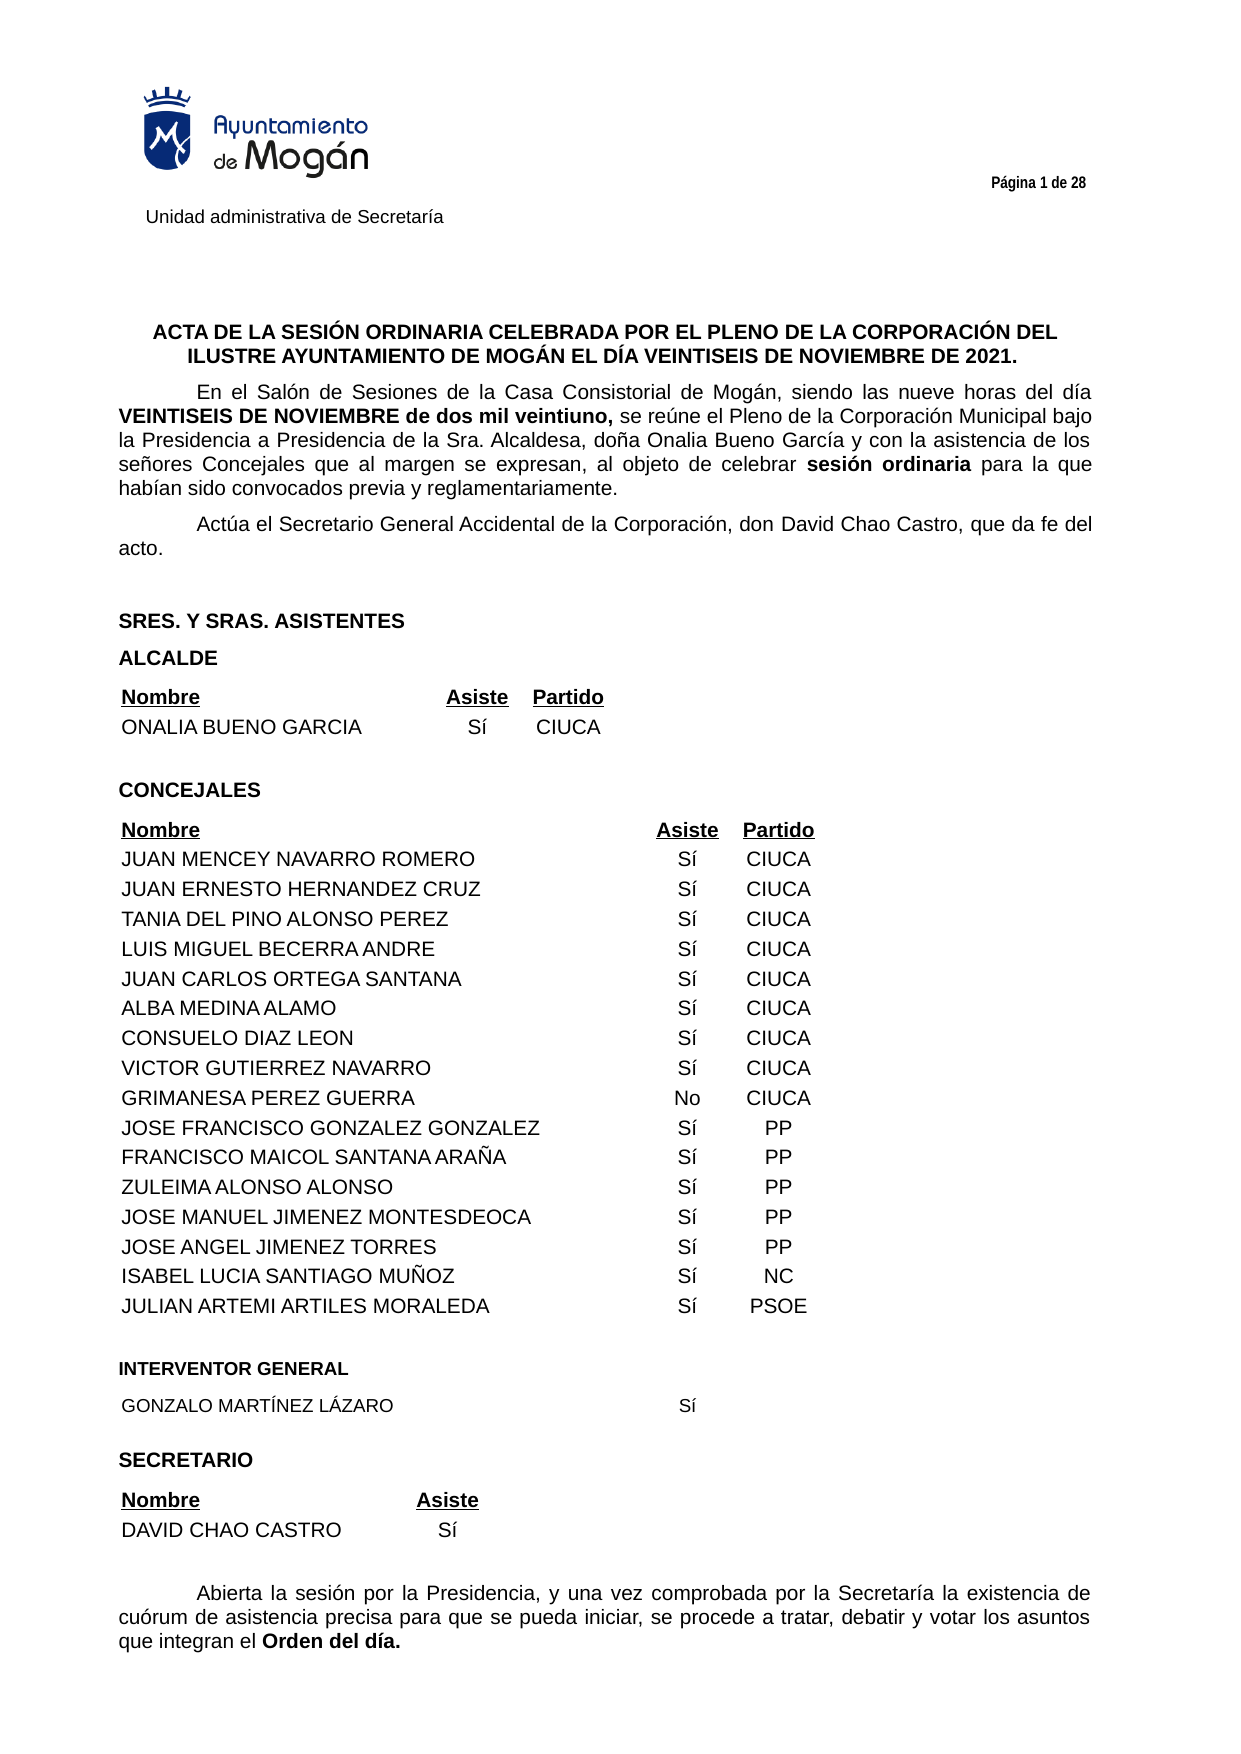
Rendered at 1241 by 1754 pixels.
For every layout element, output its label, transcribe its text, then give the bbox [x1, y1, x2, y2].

table_cell Sí [647, 1113, 728, 1142]
table_header Nombre [118, 682, 437, 712]
table_cell CIUCA [728, 964, 829, 993]
table_cell Sí [437, 712, 517, 742]
table_cell GRIMANESA PEREZ GUERRA [118, 1083, 647, 1112]
table_cell JULIAN ARTEMI ARTILES MORALEDA [118, 1291, 647, 1321]
text En el Salón de Sesiones de la Casa Consistorial de Mogán, siendo las nueve horas del día VEINTISEIS DE NOVIEMBRE de dos mil veintiuno, se reúne el Pleno de la Corporación Municipal bajo la Presidencia a Presidencia de la Sra. Alcaldesa, doña Onalia Bueno García y con la asistencia de los señores Concejales que al margen se expresan, al objeto de celebrar sesión ordinaria para la que habían sido convocados previa y reglamentariamente. [118, 380, 1092, 500]
table_cell JUAN CARLOS ORTEGA SANTANA [118, 964, 647, 993]
table_header GONZALO MARTÍNEZ LÁZARO [118, 1392, 647, 1419]
text Actúa el Secretario General Accidental de la Corporación, don David Chao Castro, que da fe del acto. [118, 512, 1092, 560]
text INTERVENTOR GENERAL [118, 1357, 1092, 1379]
table_cell Sí [647, 1202, 728, 1232]
table_cell VICTOR GUTIERREZ NAVARRO [118, 1053, 647, 1083]
table_header Asiste [647, 815, 728, 844]
table_cell PSOE [728, 1291, 829, 1321]
table_header Sí [647, 1392, 728, 1419]
table_cell CIUCA [728, 993, 829, 1023]
table_cell JOSE ANGEL JIMENEZ TORRES [118, 1232, 647, 1261]
text SECRETARIO [118, 1448, 1092, 1472]
table_cell CIUCA [728, 1083, 829, 1112]
table_cell JUAN MENCEY NAVARRO ROMERO [118, 844, 647, 874]
table_cell ZULEIMA ALONSO ALONSO [118, 1172, 647, 1202]
text CONCEJALES [118, 778, 1092, 802]
table_header Nombre [118, 815, 647, 844]
table_cell CONSUELO DIAZ LEON [118, 1023, 647, 1053]
text Abierta la sesión por la Presidencia, y una vez comprobada por la Secretaría la existencia de cuórum de asistencia precisa para que se pueda iniciar, se procede a tratar, debatir y votar los asuntos que integran el Orden del día. [118, 1581, 1092, 1653]
table_cell ALBA MEDINA ALAMO [118, 993, 647, 1023]
table_cell ISABEL LUCIA SANTIAGO MUÑOZ [118, 1261, 647, 1291]
table_cell CIUCA [517, 712, 619, 742]
table_cell CIUCA [728, 934, 829, 963]
table_cell Sí [647, 1053, 728, 1083]
table_header Asiste [406, 1485, 489, 1514]
table_cell Sí [647, 904, 728, 934]
table_header Partido [517, 682, 619, 712]
table_header Nombre [118, 1485, 406, 1514]
table_cell TANIA DEL PINO ALONSO PEREZ [118, 904, 647, 934]
text SRES. Y SRAS. ASISTENTES [118, 609, 1092, 633]
table_header Asiste [437, 682, 517, 712]
table_cell FRANCISCO MAICOL SANTANA ARAÑA [118, 1142, 647, 1172]
text ACTA DE LA SESIÓN ORDINARIA CELEBRADA POR EL PLENO DE LA CORPORACIÓN DEL ILUSTRE AYUNTAMIENTO DE MOGÁN EL DÍA VEINTISEIS DE NOVIEMBRE DE 2021. [118, 319, 1092, 367]
table_cell CIUCA [728, 874, 829, 904]
table_cell Sí [647, 1023, 728, 1053]
table_cell CIUCA [728, 1053, 829, 1083]
table_cell PP [728, 1202, 829, 1232]
table_cell CIUCA [728, 904, 829, 934]
table_cell Sí [647, 874, 728, 904]
table_cell Sí [647, 1142, 728, 1172]
table_cell Sí [647, 964, 728, 993]
table_cell JOSE MANUEL JIMENEZ MONTESDEOCA [118, 1202, 647, 1232]
table_cell Sí [647, 1291, 728, 1321]
table_cell CIUCA [728, 844, 829, 874]
table_cell JOSE FRANCISCO GONZALEZ GONZALEZ [118, 1113, 647, 1142]
table_cell No [647, 1083, 728, 1112]
table_cell Sí [647, 1232, 728, 1261]
table_cell PP [728, 1232, 829, 1261]
table_cell Sí [647, 1172, 728, 1202]
table_cell PP [728, 1113, 829, 1142]
picture [129, 65, 385, 196]
text ALCALDE [118, 646, 1092, 669]
table_header [728, 1392, 829, 1419]
table_cell PP [728, 1172, 829, 1202]
table_cell Sí [647, 993, 728, 1023]
table_cell Sí [647, 1261, 728, 1291]
table_cell LUIS MIGUEL BECERRA ANDRE [118, 934, 647, 963]
table_header Partido [728, 815, 829, 844]
table_cell JUAN ERNESTO HERNANDEZ CRUZ [118, 874, 647, 904]
table_cell PP [728, 1142, 829, 1172]
table_cell NC [728, 1261, 829, 1291]
table_cell Sí [406, 1515, 489, 1544]
table_cell CIUCA [728, 1023, 829, 1053]
table_cell Sí [647, 844, 728, 874]
table_cell DAVID CHAO CASTRO [118, 1515, 406, 1544]
table_cell Sí [647, 934, 728, 963]
table_cell ONALIA BUENO GARCIA [118, 712, 437, 742]
